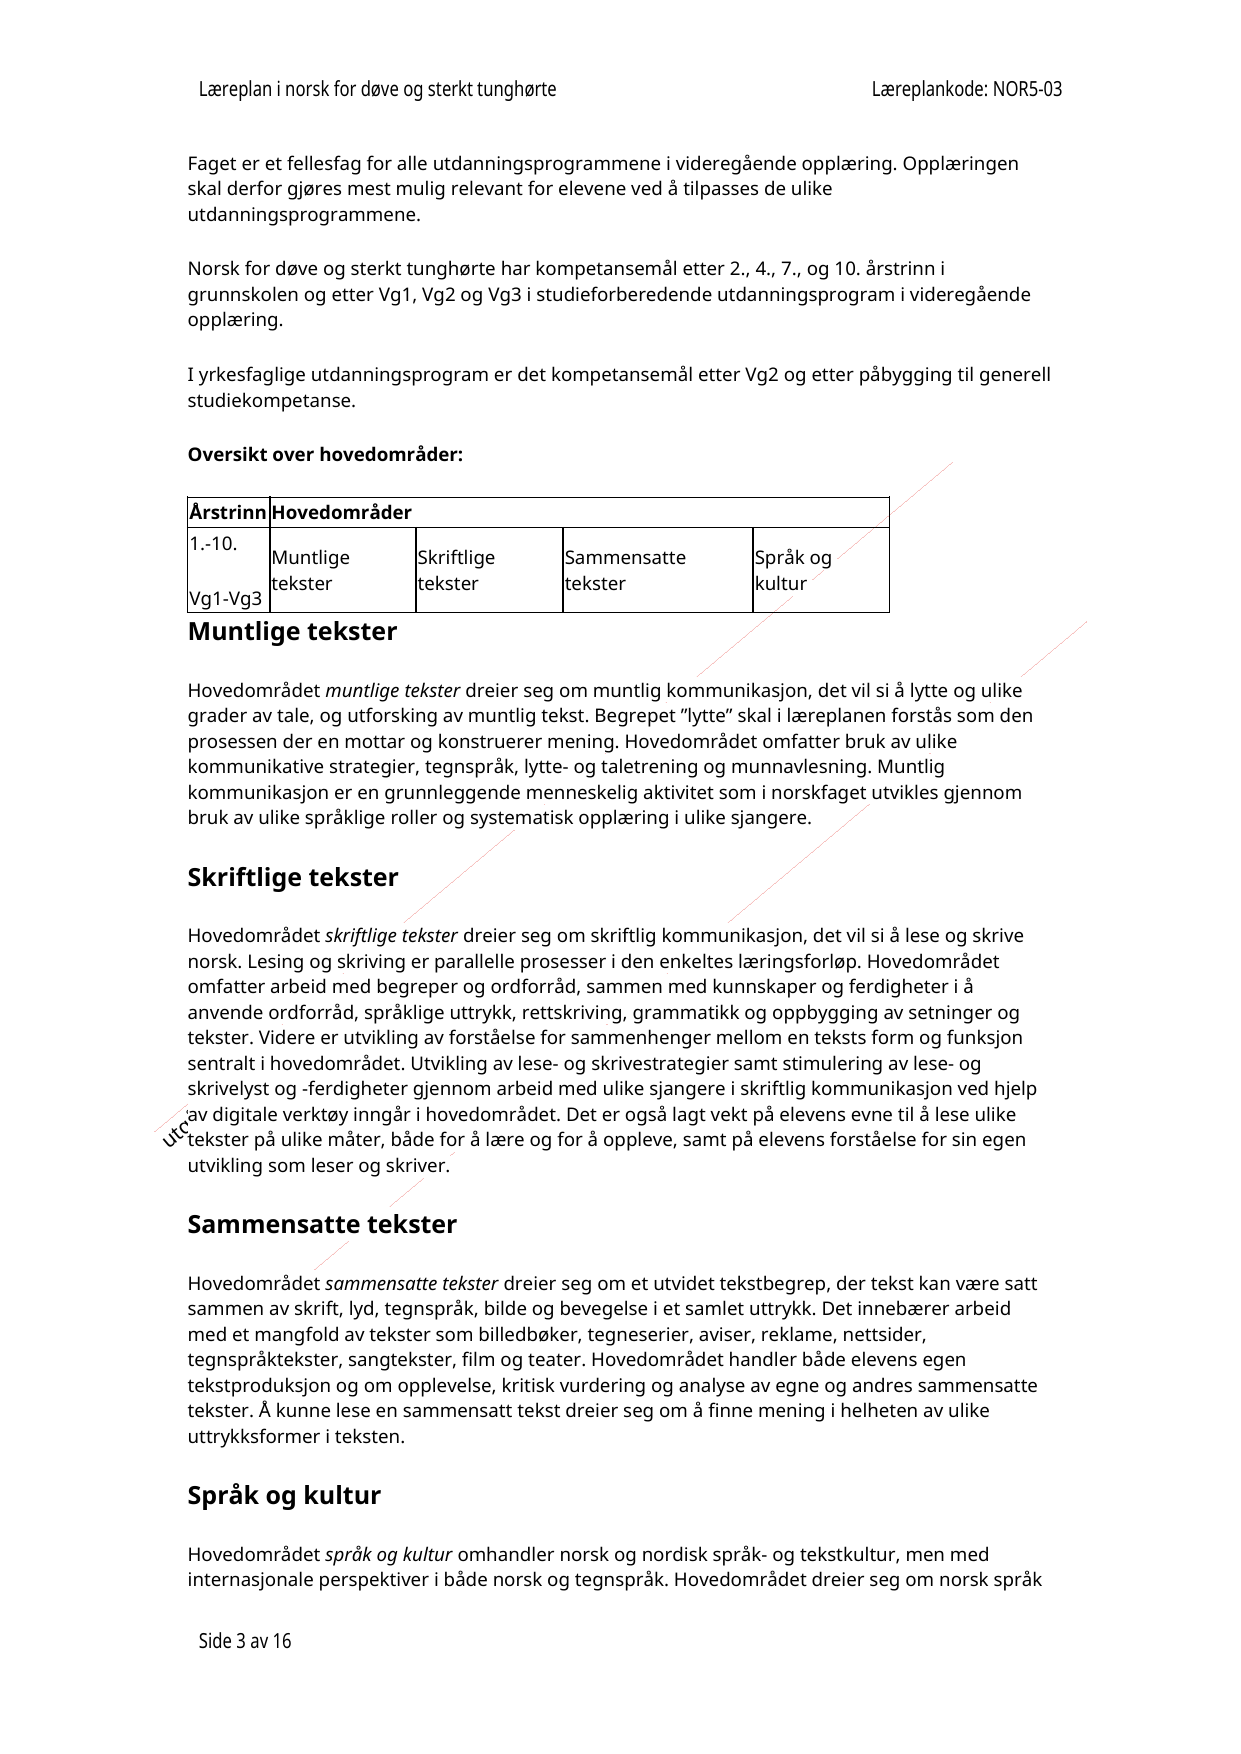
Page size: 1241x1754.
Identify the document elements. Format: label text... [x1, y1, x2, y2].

table_cell Sammensatte tekster [564, 528, 752, 612]
table_cell Språk og kultur [754, 596, 791, 612]
table_cell Språk og kultur [775, 528, 889, 612]
subtitle Muntlige tekster [404, 614, 770, 648]
text Oversikt over hovedområder: [468, 442, 1053, 467]
text Hovedområdet sammensatte tekster dreier seg om et utvidet tekstbegrep, der tekst kan være satt sammen av skrift, lyd, tegnspråk, bilde og bevegelse i et samlet uttrykk. Det innebærer arbeid med et mangfold av tekster som billedbøker, tegneserier, aviser, reklame, nettsider, tegnspråktekster, sangtekster, film og teater. Hovedområdet handler både elevens egen tekstproduksjon og om opplevelse, kritisk vurdering og analyse av egne og andres sammensatte tekster. Å kunne lese en sammensatt tekst dreier seg om å finne mening i helheten av ulike uttrykksformer i teksten. [405, 1270, 1053, 1449]
subtitle Muntlige tekster [733, 614, 1053, 648]
subtitle Skriftlige tekster [765, 859, 1053, 893]
text Hovedområdet skriftlige tekster dreier seg om skriftlig kommunikasjon, det vil si å lese og skrive norsk. Lesing og skriving er parallelle prosesser i den enkeltes læringsforløp. Hovedområdet omfatter arbeid med begreper og ordforråd, sammen med kunnskaper og ferdigheter i å anvende ordforråd, språklige uttrykk, rettskriving, grammatikk og oppbygging av setninger og tekster. Videre er utvikling av forståelse for sammenhenger mellom en teksts form og funksjon sentralt i hovedområdet. Utvikling av lese- og skrivestrategier samt stimulering av lese- og skrivelyst og -ferdigheter gjennom arbeid med ulike sjangere i skriftlig kommunikasjon ved hjelp av digitale verktøy inngår i hovedområdet. Det er også lagt vekt på elevens evne til å lese ulike tekster på ulike måter, både for å lære og for å oppleve, samt på elevens forståelse for sin egen utvikling som leser og skriver. [450, 922, 1053, 1178]
table_cell Muntlige tekster [271, 528, 415, 612]
subtitle Språk og kultur [388, 1478, 1053, 1512]
subtitle Skriftlige tekster [406, 859, 478, 893]
table_cell Språk og kultur [754, 528, 872, 545]
text Faget er et fellesfag for alle utdanningsprogrammene i videregående opplæring. Opplæringen skal derfor gjøres mest mulig relevant for elevene ved å tilpasses de ulike utdanningsprogrammene. [426, 150, 1053, 227]
text I yrkesfaglige utdanningsprogram er det kompetansemål etter Vg2 og etter påbygging til generell studiekompetanse. [361, 361, 1053, 412]
table_cell Skriftlige tekster [417, 528, 562, 612]
subtitle Skriftlige tekster [441, 859, 802, 893]
text Hovedområdet muntlige tekster dreier seg om muntlig kommunikasjon, det vil si å lytte og ulike grader av tale, og utforsking av muntlig tekst. Begrepet ”lytte” skal i læreplanen forstås som den prosessen der en mottar og konstruerer mening. Hovedområdet omfatter bruk av ulike kommunikative strategier, tegnspråk, lytte- og taletrening og munnavlesning. Muntlig kommunikasjon er en grunnleggende menneskelig aktivitet som i norskfaget utvikles gjennom bruk av ulike språklige roller og systematisk opplæring i ulike sjangere. [840, 677, 1053, 830]
text Norsk for døve og sterkt tunghørte har kompetansemål etter 2., 4., 7., og 10. årstrinn i grunnskolen og etter Vg1, Vg2 og Vg3 i studieforberedende utdanningsprogram i videregående opplæring. [288, 256, 1053, 332]
subtitle Sammensatte tekster [464, 1207, 1053, 1241]
